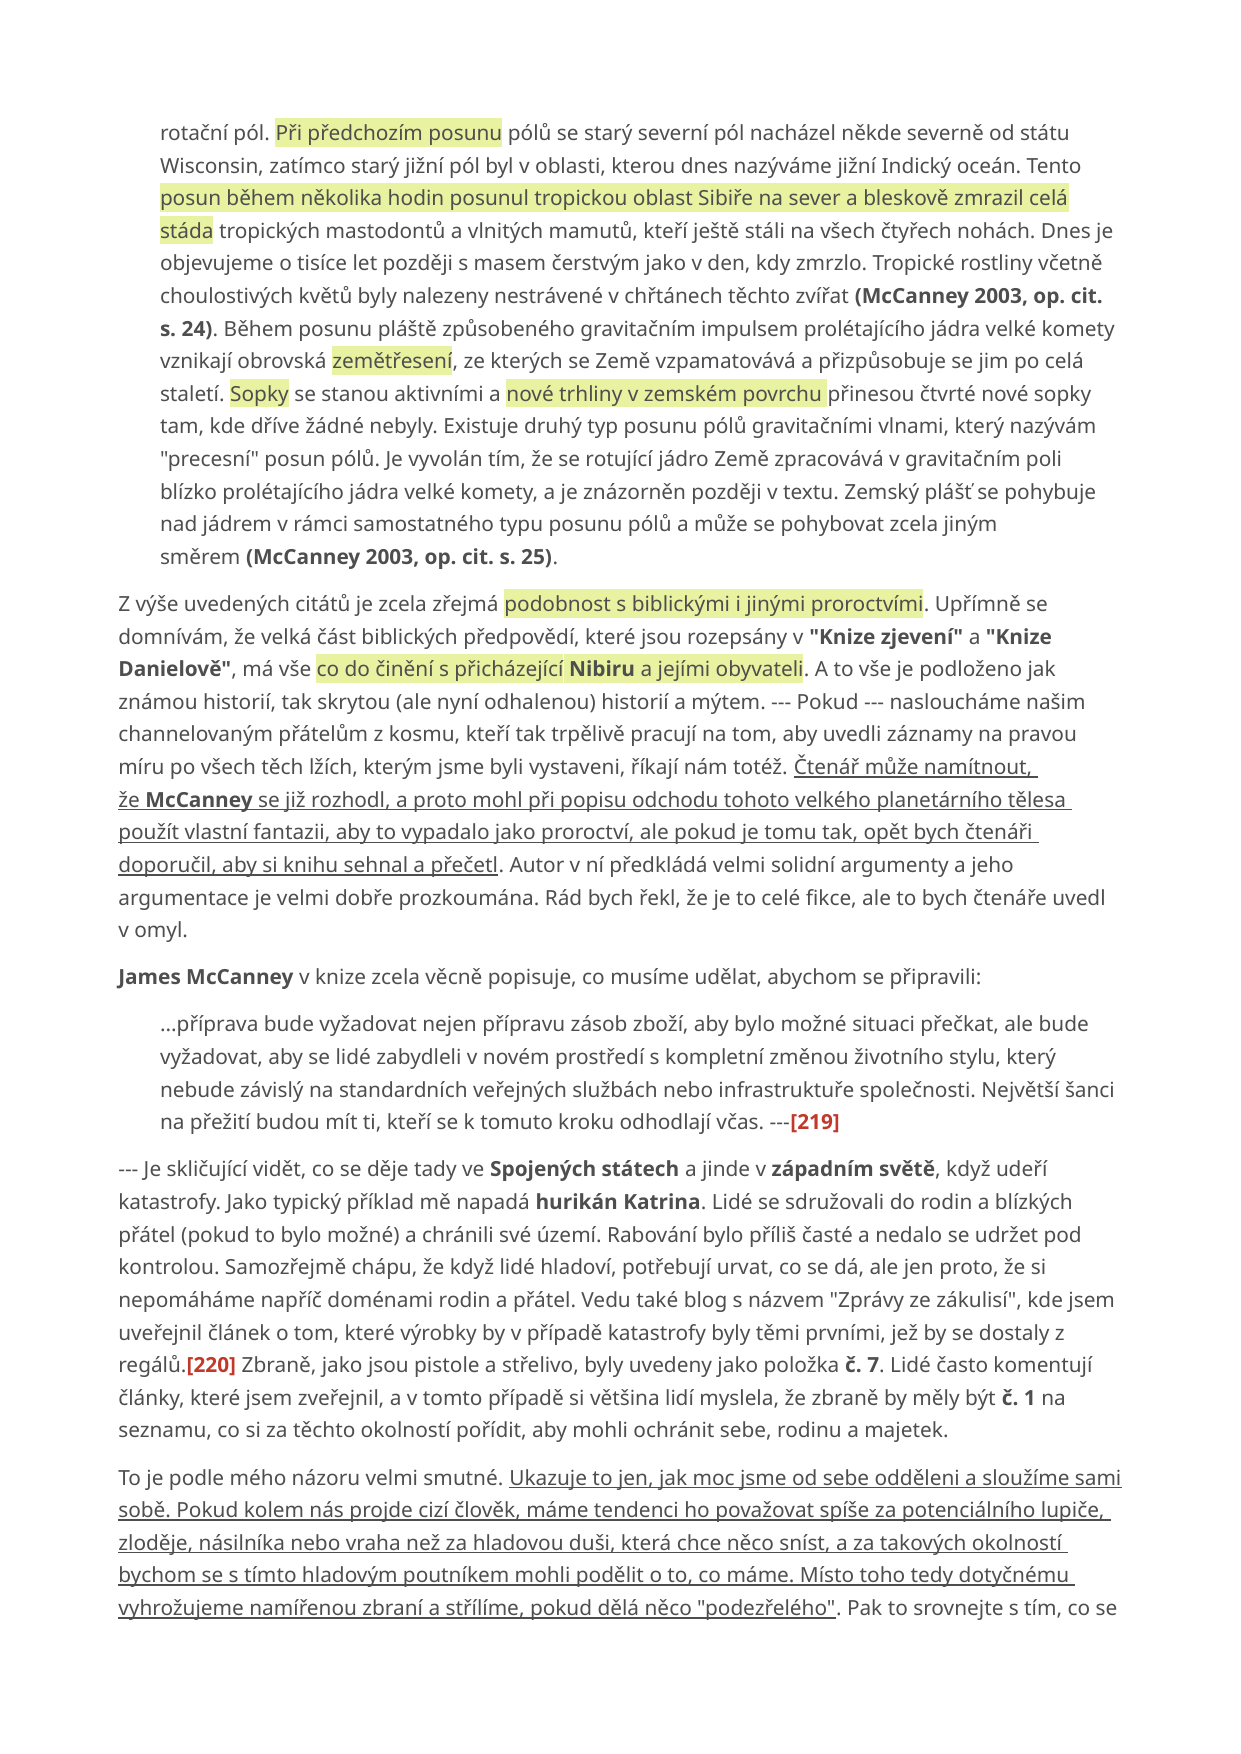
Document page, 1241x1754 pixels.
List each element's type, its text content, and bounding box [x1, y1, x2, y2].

text James McCanney v knize zcela věcně popisuje, co musíme udělat, abychom se připravili: [118, 962, 1122, 991]
text To je podle mého názoru velmi smutné. Ukazuje to jen, jak moc jsme od sebe odděleni a sloužíme sami sobě. Pokud kolem nás projde cizí člověk, máme tendenci ho považovat spíše za potenciálního lupiče, zloděje, násilníka nebo vraha než za hladovou duši, která chce něco sníst, a za takových okolností bychom se s tímto hladovým poutníkem mohli podělit o to, co máme. Místo toho tedy dotyčnému vyhrožujeme namířenou zbraní a střílíme, pokud dělá něco "podezřelého". Pak to srovnejte s tím, co se [118, 1463, 1122, 1621]
text Z výše uvedených citátů je zcela zřejmá podobnost s biblickými i jinými proroctvími. Upřímně se domnívám, že velká část biblických předpovědí, které jsou rozepsány v "Knize zjevení" a "Knize Danielově", má vše co do činění s přicházející Nibiru a jejími obyvateli. A to vše je podloženo jak známou historií, tak skrytou (ale nyní odhalenou) historií a mýtem. --- Pokud --- nasloucháme našim channelovaným přátelům z kosmu, kteří tak trpělivě pracují na tom, aby uvedli záznamy na pravou míru po všech těch lžích, kterým jsme byli vystaveni, říkají nám totéž. Čtenář může namítnout, že McCanney se již rozhodl, a proto mohl při popisu odchodu tohoto velkého planetárního tělesa použít vlastní fantazii, aby to vypadalo jako proroctví, ale pokud je tomu tak, opět bych čtenáři doporučil, aby si knihu sehnal a přečetl. Autor v ní předkládá velmi solidní argumenty a jeho argumentace je velmi dobře prozkoumána. Rád bych řekl, že je to celé fikce, ale to bych čtenáře uvedl v omyl. [118, 589, 1122, 944]
text rotační pól. Při předchozím posunu pólů se starý severní pól nacházel někde severně od státu Wisconsin, zatímco starý jižní pól byl v oblasti, kterou dnes nazýváme jižní Indický oceán. Tento posun během několika hodin posunul tropickou oblast Sibiře na sever a bleskově zmrazil celá stáda tropických mastodontů a vlnitých mamutů, kteří ještě stáli na všech čtyřech nohách. Dnes je objevujeme o tisíce let později s masem čerstvým jako v den, kdy zmrzlo. Tropické rostliny včetně choulostivých květů byly nalezeny nestrávené v chřtánech těchto zvířat (McCanney 2003, op. cit. s. 24). Během posunu pláště způsobeného gravitačním impulsem prolétajícího jádra velké komety vznikají obrovská zemětřesení, ze kterých se Země vzpamatovává a přizpůsobuje se jim po celá staletí. Sopky se stanou aktivními a nové trhliny v zemském povrchu přinesou čtvrté nové sopky tam, kde dříve žádné nebyly. Existuje druhý typ posunu pólů gravitačními vlnami, který nazývám "precesní" posun pólů. Je vyvolán tím, že se rotující jádro Země zpracovává v gravitačním poli blízko prolétajícího jádra velké komety, a je znázorněn později v textu. Zemský plášť se pohybuje nad jádrem v rámci samostatného typu posunu pólů a může se pohybovat zcela jiným směrem (McCanney 2003, op. cit. s. 25). [160, 118, 1122, 570]
text --- Je skličující vidět, co se děje tady ve Spojených státech a jinde v západním světě, když udeří katastrofy. Jako typický příklad mě napadá hurikán Katrina. Lidé se sdružovali do rodin a blízkých přátel (pokud to bylo možné) a chránili své území. Rabování bylo příliš časté a nedalo se udržet pod kontrolou. Samozřejmě chápu, že když lidé hladoví, potřebují urvat, co se dá, ale jen proto, že si nepomáháme napříč doménami rodin a přátel. Vedu také blog s názvem "Zprávy ze zákulisí", kde jsem uveřejnil článek o tom, které výrobky by v případě katastrofy byly těmi prvními, jež by se dostaly z regálů.[220] Zbraně, jako jsou pistole a střelivo, byly uvedeny jako položka č. 7. Lidé často komentují články, které jsem zveřejnil, a v tomto případě si většina lidí myslela, že zbraně by měly být č. 1 na seznamu, co si za těchto okolností pořídit, aby mohli ochránit sebe, rodinu a majetek. [118, 1154, 1122, 1444]
text ...příprava bude vyžadovat nejen přípravu zásob zboží, aby bylo možné situaci přečkat, ale bude vyžadovat, aby se lidé zabydleli v novém prostředí s kompletní změnou životního stylu, který nebude závislý na standardních veřejných službách nebo infrastruktuře společnosti. Největší šanci na přežití budou mít ti, kteří se k tomuto kroku odhodlají včas. ---[219] [160, 1009, 1122, 1136]
